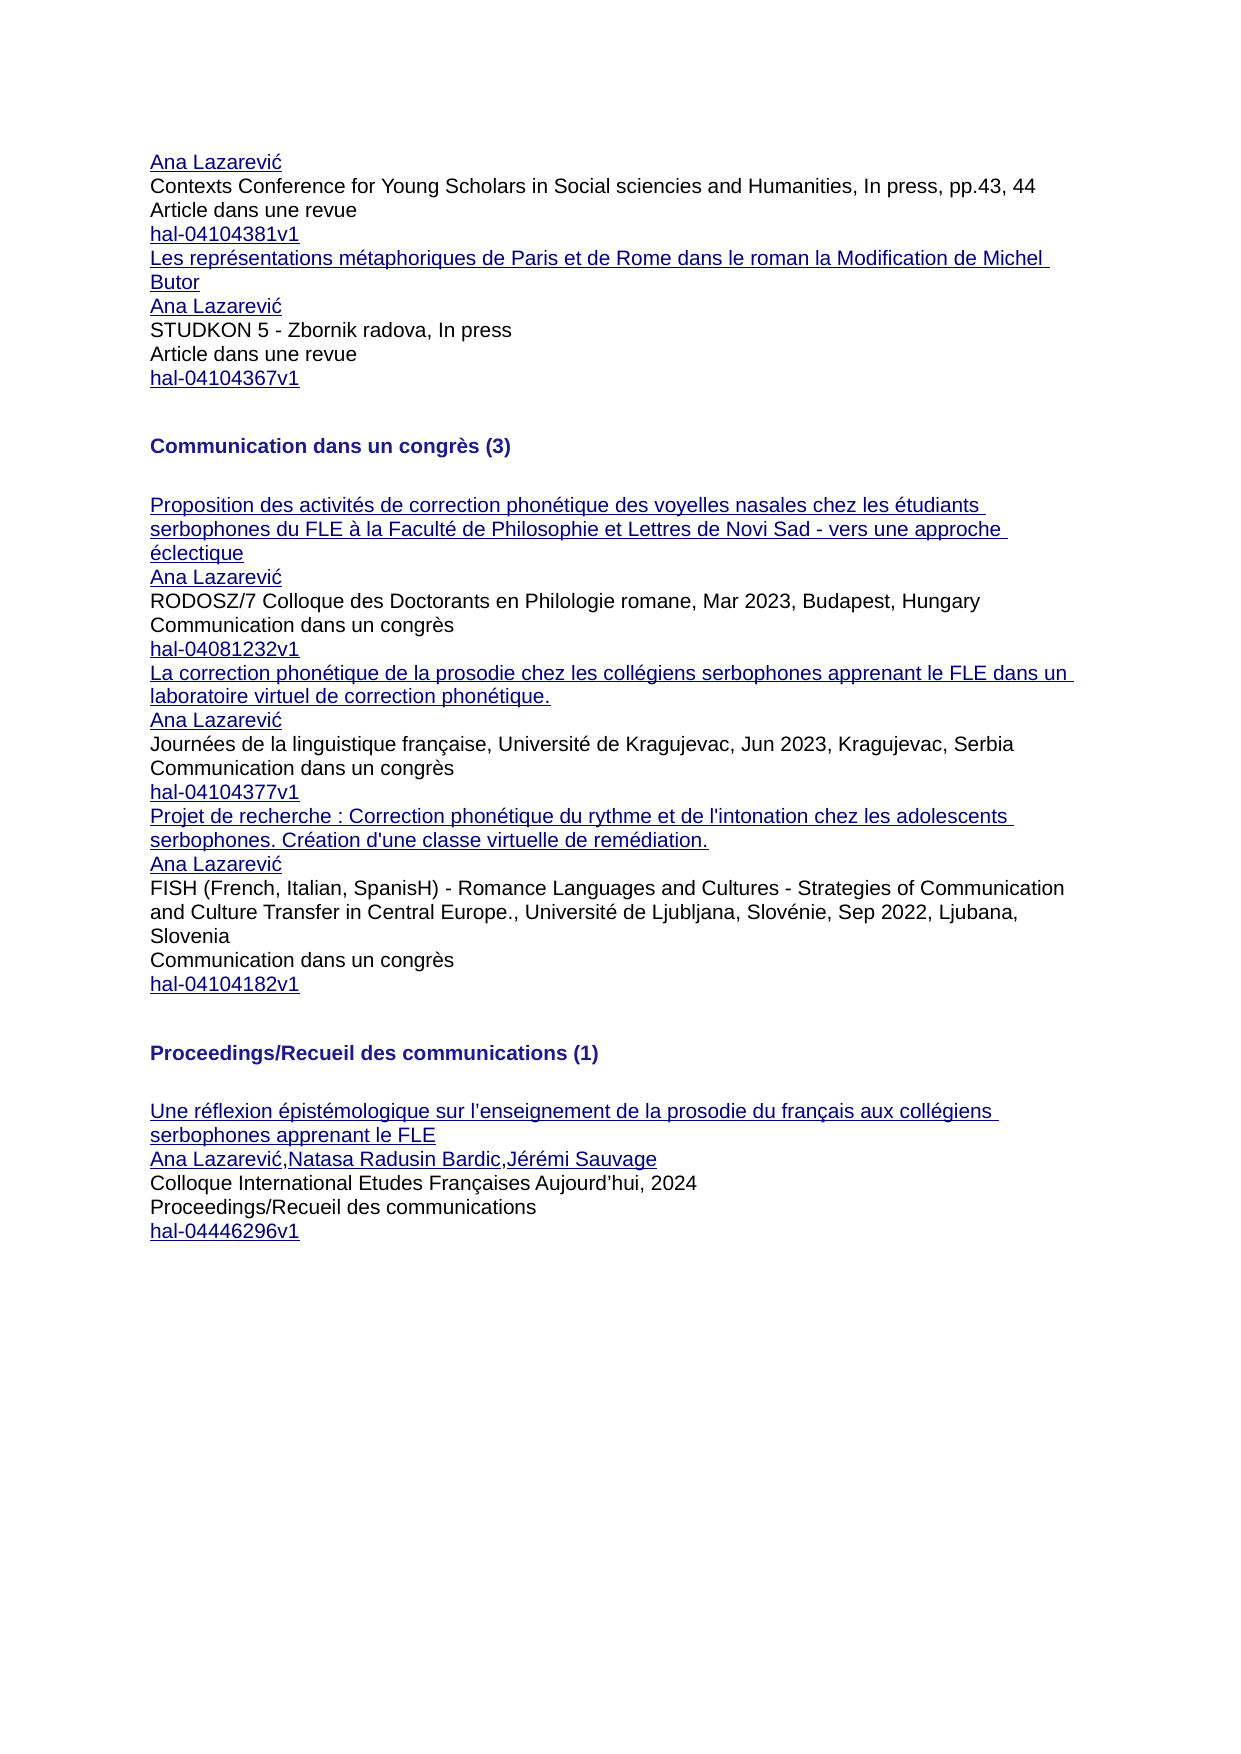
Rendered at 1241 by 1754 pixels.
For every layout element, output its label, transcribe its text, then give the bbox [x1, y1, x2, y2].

subtitle Communication dans un congrès (3) [150, 434, 1090, 458]
table_cell La correction phonétique de la prosodie chez les collégiens serbophones apprenant le FLE dans un laboratoire virtuel de correction phonétique. Ana Lazarević Journées de la linguistique française, Université de Kragujevac, Jun 2023, Kragujevac, Serbia Communication dans un congrès hal-04104377v1 [150, 660, 1090, 804]
subtitle Proceedings/Recueil des communications (1) [150, 1041, 1090, 1064]
table_header Proposition des activités de correction phonétique des voyelles nasales chez les étudiants serbophones du FLE à la Faculté de Philosophie et Lettres de Novi Sad - vers une approche éclectique Ana Lazarević RODOSZ/7 Colloque des Doctorants en Philologie romane, Mar 2023, Budapest, Hungary Communication dans un congrès hal-04081232v1 [150, 493, 1090, 660]
table_cell Les représentations métaphoriques de Paris et de Rome dans le roman la Modification de Michel Butor Ana Lazarević STUDKON 5 - Zbornik radova, In press Article dans une revue hal-04104367v1 [150, 246, 1090, 389]
table_cell Ana Lazarević Contexts Conference for Young Scholars in Social sciencies and Humanities, In press, pp.43, 44 Article dans une revue hal-04104381v1 [150, 150, 1090, 246]
table_header Une réflexion épistémologique sur l’enseignement de la prosodie du français aux collégiens serbophones apprenant le FLE Ana Lazarević,Natasa Radusin Bardic,Jérémi Sauvage Colloque International Etudes Françaises Aujourd’hui, 2024 Proceedings/Recueil des communications hal-04446296v1 [150, 1099, 1090, 1243]
table_cell Projet de recherche : Correction phonétique du rythme et de l'intonation chez les adolescents serbophones. Création d'une classe virtuelle de remédiation. Ana Lazarević FISH (French, Italian, SpanisH) - Romance Languages and Cultures - Strategies of Communication and Culture Transfer in Central Europe., Université de Ljubljana, Slovénie, Sep 2022, Ljubana, Slovenia Communication dans un congrès hal-04104182v1 [150, 804, 1090, 996]
